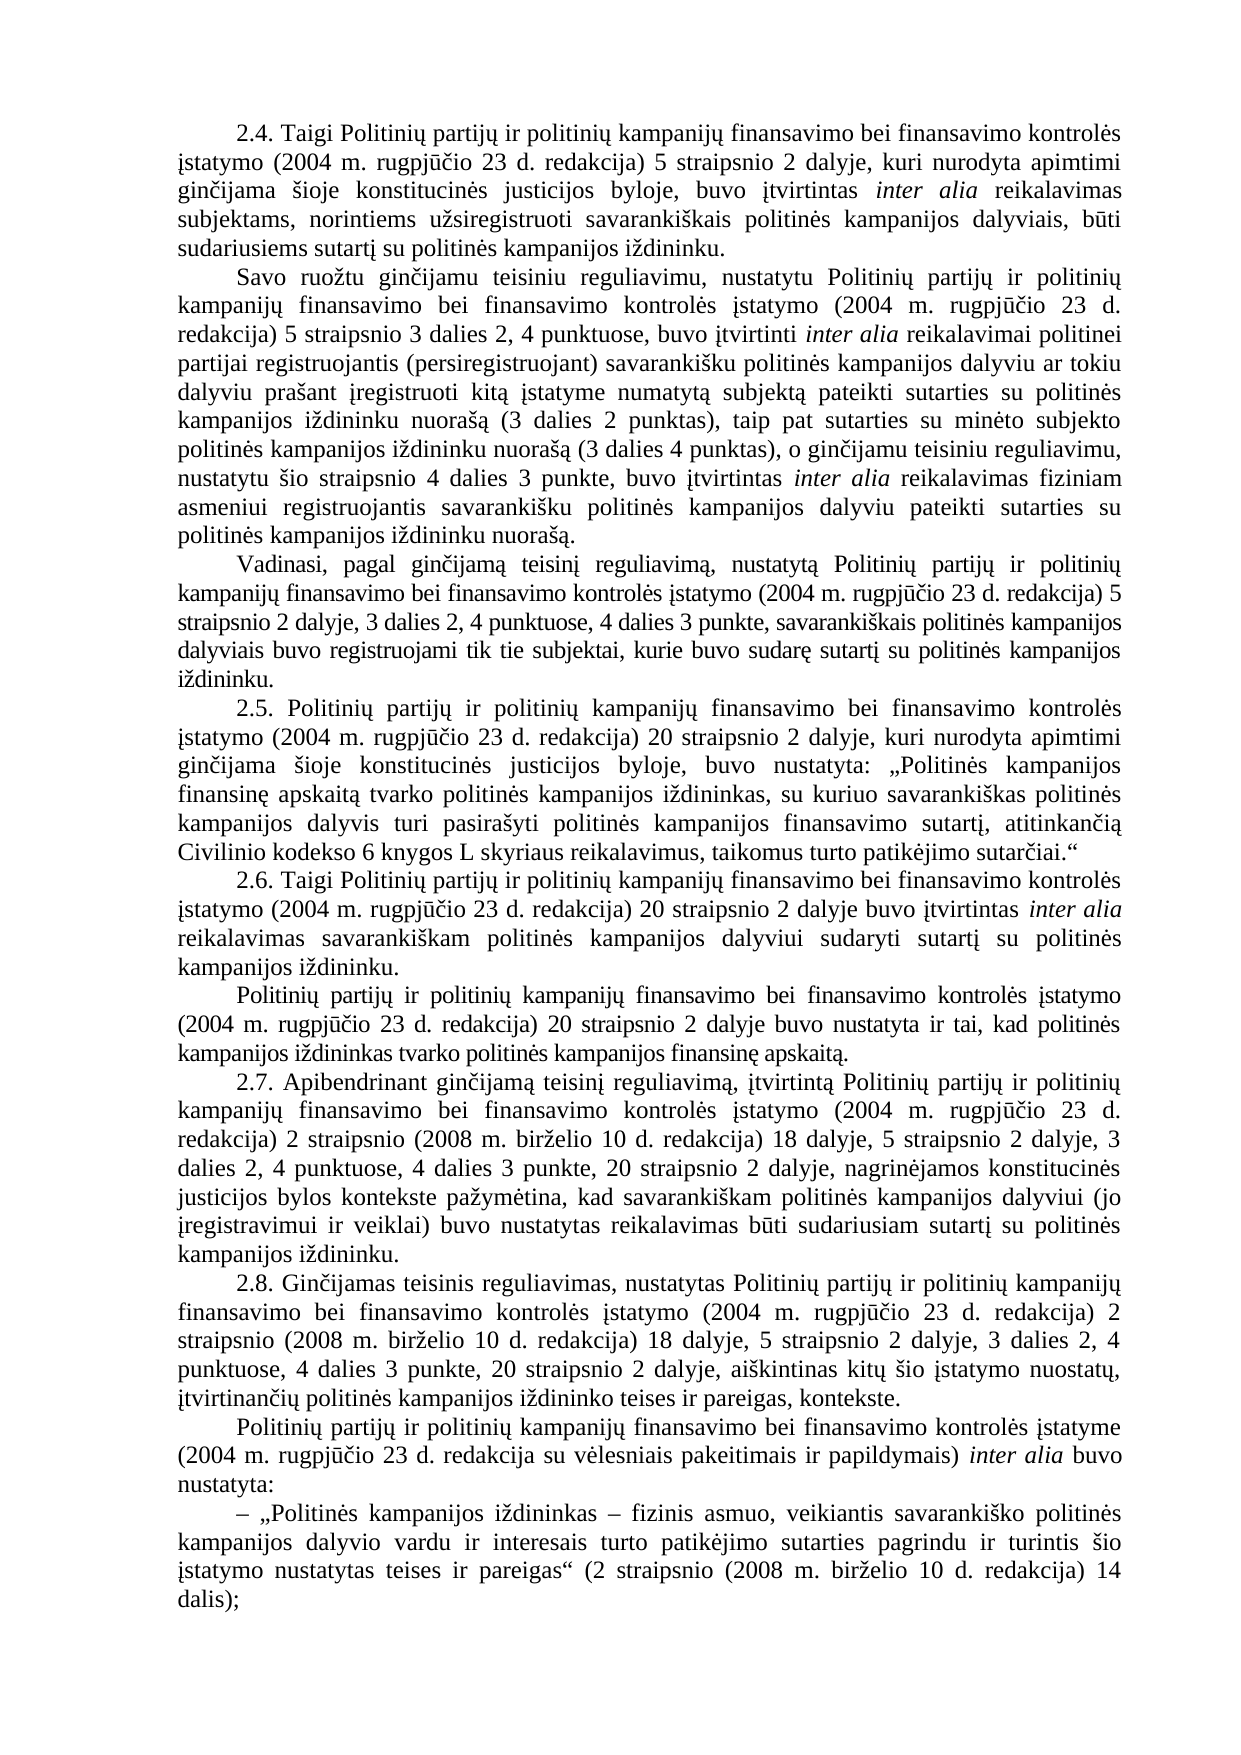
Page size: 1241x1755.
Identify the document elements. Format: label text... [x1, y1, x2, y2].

text 2.8. Ginčijamas teisinis reguliavimas, nustatytas Politinių partijų ir politinių kampanijų finansavimo bei finansavimo kontrolės įstatymo (2004 m. rugpjūčio 23 d. redakcija) 2 straipsnio (2008 m. birželio 10 d. redakcija) 18 dalyje, 5 straipsnio 2 dalyje, 3 dalies 2, 4 punktuose, 4 dalies 3 punkte, 20 straipsnio 2 dalyje, aiškintinas kitų šio įstatymo nuostatų, įtvirtinančių politinės kampanijos iždininko teises ir pareigas, kontekste. [177, 1268, 1122, 1412]
text Politinių partijų ir politinių kampanijų finansavimo bei finansavimo kontrolės įstatymo (2004 m. rugpjūčio 23 d. redakcija) 20 straipsnio 2 dalyje buvo nustatyta ir tai, kad politinės kampanijos iždininkas tvarko politinės kampanijos finansinę apskaitą. [177, 981, 1122, 1067]
text 2.7. Apibendrinant ginčijamą teisinį reguliavimą, įtvirtintą Politinių partijų ir politinių kampanijų finansavimo bei finansavimo kontrolės įstatymo (2004 m. rugpjūčio 23 d. redakcija) 2 straipsnio (2008 m. birželio 10 d. redakcija) 18 dalyje, 5 straipsnio 2 dalyje, 3 dalies 2, 4 punktuose, 4 dalies 3 punkte, 20 straipsnio 2 dalyje, nagrinėjamos konstitucinės justicijos bylos kontekste pažymėtina, kad savarankiškam politinės kampanijos dalyviui (jo įregistravimui ir veiklai) buvo nustatytas reikalavimas būti sudariusiam sutartį su politinės kampanijos iždininku. [177, 1067, 1122, 1268]
text 2.5. Politinių partijų ir politinių kampanijų finansavimo bei finansavimo kontrolės įstatymo (2004 m. rugpjūčio 23 d. redakcija) 20 straipsnio 2 dalyje, kuri nurodyta apimtimi ginčijama šioje konstitucinės justicijos byloje, buvo nustatyta: „Politinės kampanijos finansinę apskaitą tvarko politinės kampanijos iždininkas, su kuriuo savarankiškas politinės kampanijos dalyvis turi pasirašyti politinės kampanijos finansavimo sutartį, atitinkančią Civilinio kodekso 6 knygos L skyriaus reikalavimus, taikomus turto patikėjimo sutarčiai.“ [177, 693, 1122, 866]
text Vadinasi, pagal ginčijamą teisinį reguliavimą, nustatytą Politinių partijų ir politinių kampanijų finansavimo bei finansavimo kontrolės įstatymo (2004 m. rugpjūčio 23 d. redakcija) 5 straipsnio 2 dalyje, 3 dalies 2, 4 punktuose, 4 dalies 3 punkte, savarankiškais politinės kampanijos dalyviais buvo registruojami tik tie subjektai, kurie buvo sudarę sutartį su politinės kampanijos iždininku. [177, 549, 1122, 693]
text 2.6. Taigi Politinių partijų ir politinių kampanijų finansavimo bei finansavimo kontrolės įstatymo (2004 m. rugpjūčio 23 d. redakcija) 20 straipsnio 2 dalyje buvo įtvirtintas inter alia reikalavimas savarankiškam politinės kampanijos dalyviui sudaryti sutartį su politinės kampanijos iždininku. [177, 866, 1122, 981]
text – „Politinės kampanijos iždininkas – fizinis asmuo, veikiantis savarankiško politinės kampanijos dalyvio vardu ir interesais turto patikėjimo sutarties pagrindu ir turintis šio įstatymo nustatytas teises ir pareigas“ (2 straipsnio (2008 m. birželio 10 d. redakcija) 14 dalis); [177, 1498, 1122, 1613]
text 2.4. Taigi Politinių partijų ir politinių kampanijų finansavimo bei finansavimo kontrolės įstatymo (2004 m. rugpjūčio 23 d. redakcija) 5 straipsnio 2 dalyje, kuri nurodyta apimtimi ginčijama šioje konstitucinės justicijos byloje, buvo įtvirtintas inter alia reikalavimas subjektams, norintiems užsiregistruoti savarankiškais politinės kampanijos dalyviais, būti sudariusiems sutartį su politinės kampanijos iždininku. [177, 118, 1122, 262]
text Savo ruožtu ginčijamu teisiniu reguliavimu, nustatytu Politinių partijų ir politinių kampanijų finansavimo bei finansavimo kontrolės įstatymo (2004 m. rugpjūčio 23 d. redakcija) 5 straipsnio 3 dalies 2, 4 punktuose, buvo įtvirtinti inter alia reikalavimai politinei partijai registruojantis (persiregistruojant) savarankišku politinės kampanijos dalyviu ar tokiu dalyviu prašant įregistruoti kitą įstatyme numatytą subjektą pateikti sutarties su politinės kampanijos iždininku nuorašą (3 dalies 2 punktas), taip pat sutarties su minėto subjekto politinės kampanijos iždininku nuorašą (3 dalies 4 punktas), o ginčijamu teisiniu reguliavimu, nustatytu šio straipsnio 4 dalies 3 punkte, buvo įtvirtintas inter alia reikalavimas fiziniam asmeniui registruojantis savarankišku politinės kampanijos dalyviu pateikti sutarties su politinės kampanijos iždininku nuorašą. [177, 262, 1122, 549]
text Politinių partijų ir politinių kampanijų finansavimo bei finansavimo kontrolės įstatyme (2004 m. rugpjūčio 23 d. redakcija su vėlesniais pakeitimais ir papildymais) inter alia buvo nustatyta: [177, 1412, 1122, 1498]
